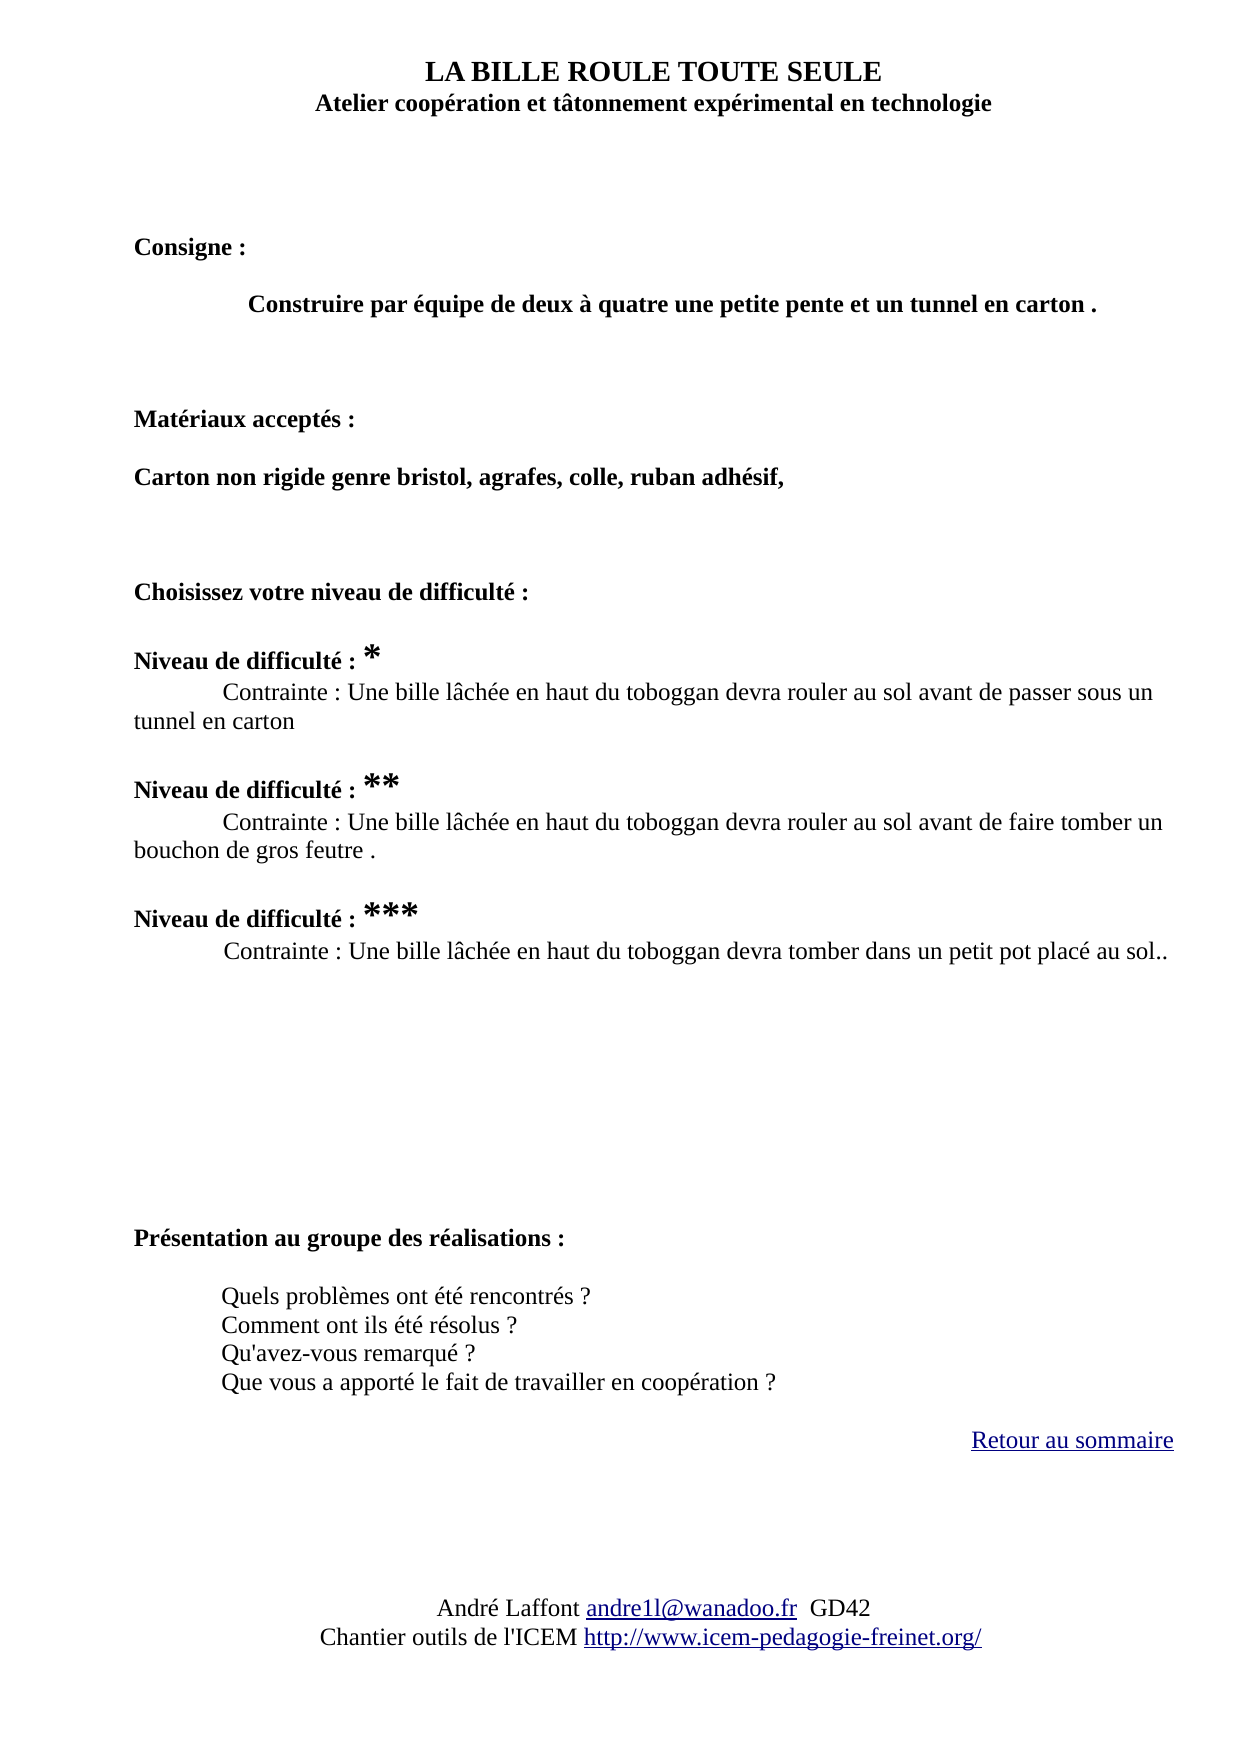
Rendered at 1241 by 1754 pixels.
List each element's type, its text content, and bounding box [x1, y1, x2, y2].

text Que vous a apporté le fait de travailler en coopération ? [133, 1367, 1173, 1396]
text Contrainte : Une bille lâchée en haut du toboggan devra rouler au sol avant de passer sous un tunnel en carton [133, 677, 1173, 735]
text Construire par équipe de deux à quatre une petite pente et un tunnel en carton . [133, 289, 1173, 318]
text Atelier coopération et tâtonnement expérimental en technologie [133, 88, 1173, 117]
text Comment ont ils été résolus ? [133, 1310, 1173, 1338]
text Choisissez votre niveau de difficulté : [133, 577, 1173, 605]
text Niveau de difficulté : ** [133, 763, 1173, 807]
text Contrainte : Une bille lâchée en haut du toboggan devra tomber dans un petit pot placé au sol.. [133, 936, 1173, 965]
text Niveau de difficulté : *** [133, 893, 1173, 936]
text Qu'avez-vous remarqué ? [133, 1338, 1173, 1367]
text Présentation au groupe des réalisations : [133, 1223, 1173, 1252]
text Carton non rigide genre bristol, agrafes, colle, ruban adhésif, [133, 462, 1173, 490]
text Contrainte : Une bille lâchée en haut du toboggan devra rouler au sol avant de faire tomber un [133, 807, 1173, 835]
text Retour au sommaire [133, 1425, 1173, 1453]
text LA BILLE ROULE TOUTE SEULE [133, 54, 1173, 88]
text Quels problèmes ont été rencontrés ? [133, 1281, 1173, 1310]
text bouchon de gros feutre . [133, 835, 1173, 864]
text Matériaux acceptés : [133, 404, 1173, 433]
text Niveau de difficulté : * [133, 634, 1173, 677]
text Consigne : [133, 232, 1173, 260]
